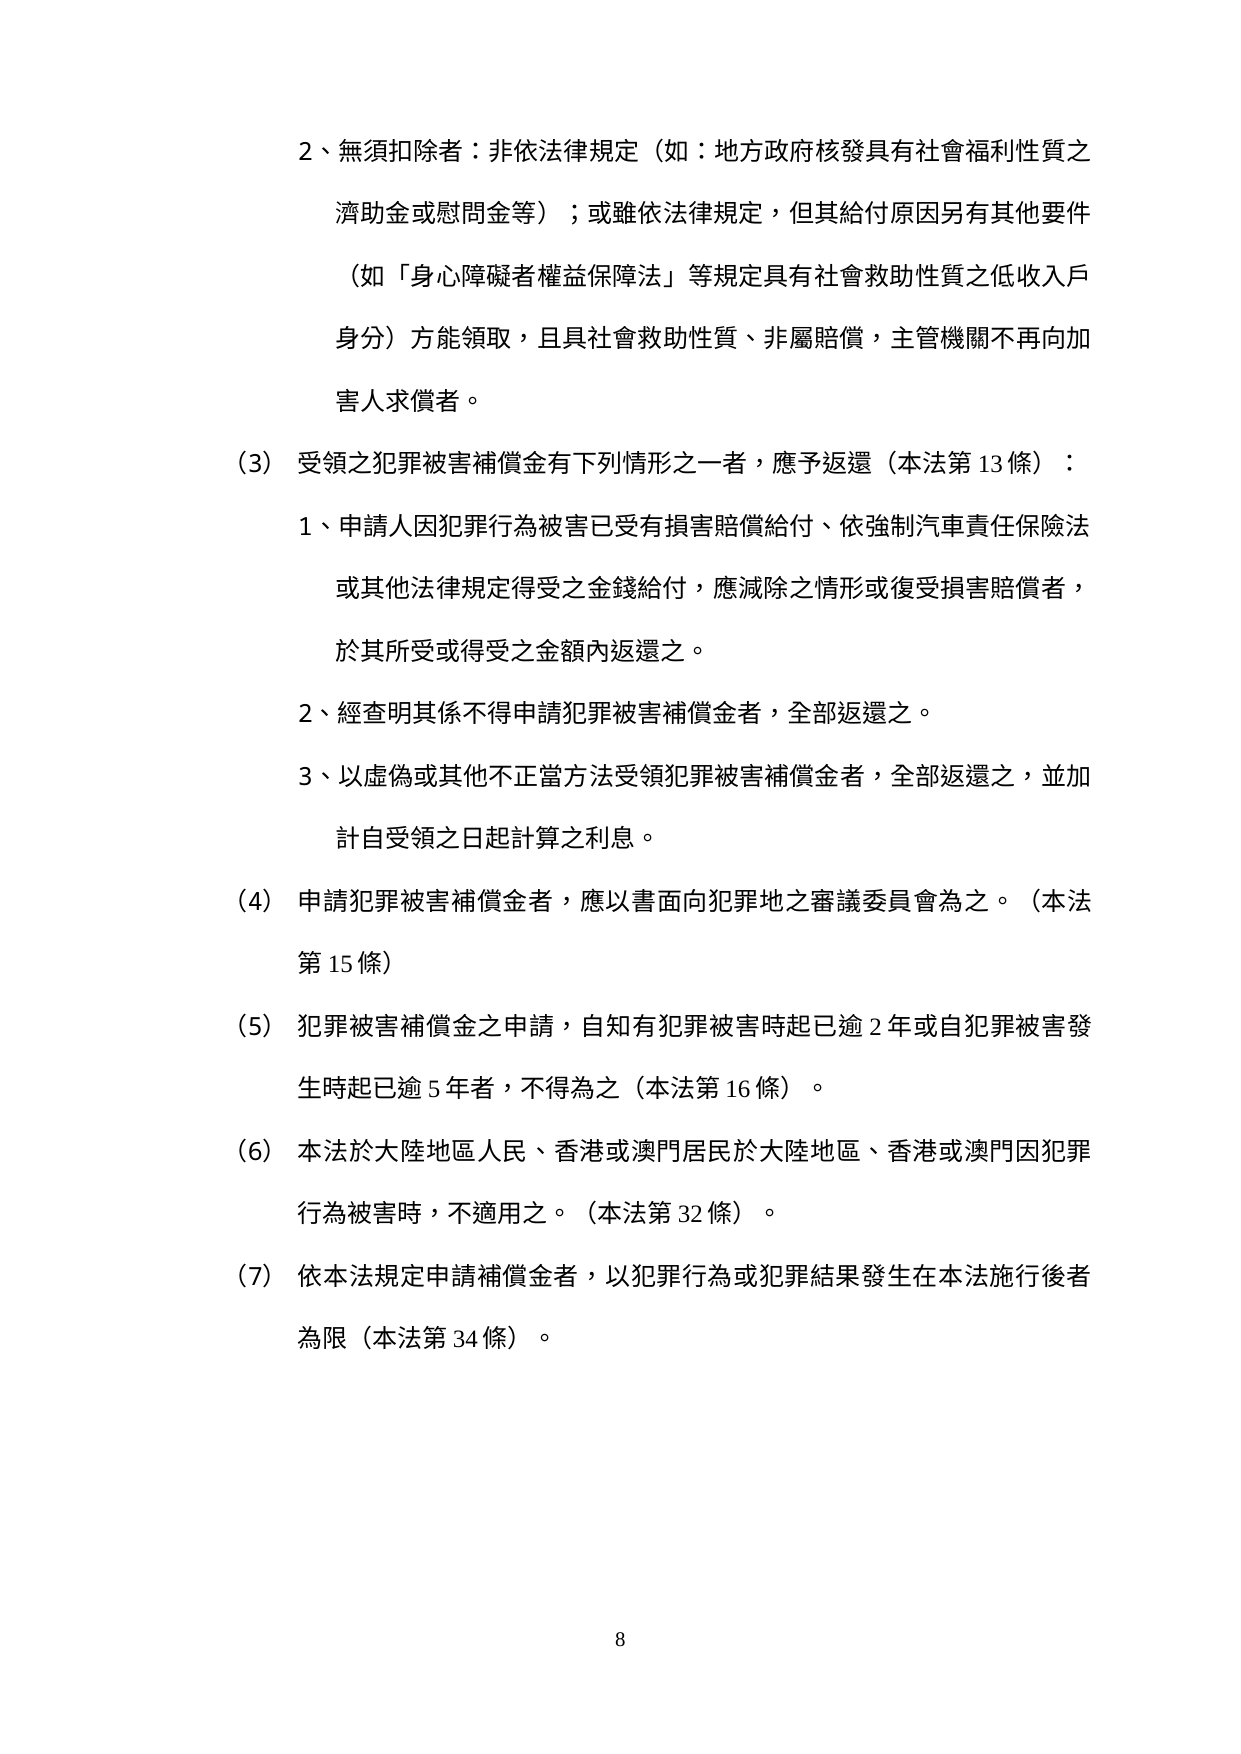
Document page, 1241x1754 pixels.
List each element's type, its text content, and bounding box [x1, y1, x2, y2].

text 1、申請人因犯罪行為被害已受有損害賠償給付、依強制汽車責任保險法或其他法律規定得受之金錢給付，應減除之情形或復受損害賠償者，於其所受或得受之金額內返還之。 [298, 483, 1092, 670]
list 申請犯罪被害補償金者，應以書面向犯罪地之審議委員會為之。（本法第15條） [223, 858, 1092, 983]
list 受領之犯罪被害補償金有下列情形之一者，應予返還（本法第13條）： [223, 420, 1092, 483]
text 2、無須扣除者：非依法律規定（如：地方政府核發具有社會福利性質之濟助金或慰問金等）；或雖依法律規定，但其給付原因另有其他要件（如「身心障礙者權益保障法」等規定具有社會救助性質之低收入戶身分）方能領取，且具社會救助性質、非屬賠償，主管機關不再向加害人求償者。 [298, 108, 1092, 420]
list 本法於大陸地區人民、香港或澳門居民於大陸地區、香港或澳門因犯罪行為被害時，不適用之。（本法第32條）。 [223, 1108, 1092, 1233]
text 3、以虛偽或其他不正當方法受領犯罪被害補償金者，全部返還之，並加計自受領之日起計算之利息。 [298, 733, 1092, 858]
list 依本法規定申請補償金者，以犯罪行為或犯罪結果發生在本法施行後者為限（本法第34條）。 [223, 1233, 1092, 1358]
text 2、經查明其係不得申請犯罪被害補償金者，全部返還之。 [223, 670, 1092, 733]
list 犯罪被害補償金之申請，自知有犯罪被害時起已逾2年或自犯罪被害發生時起已逾5年者，不得為之（本法第16條）。 [223, 983, 1092, 1108]
